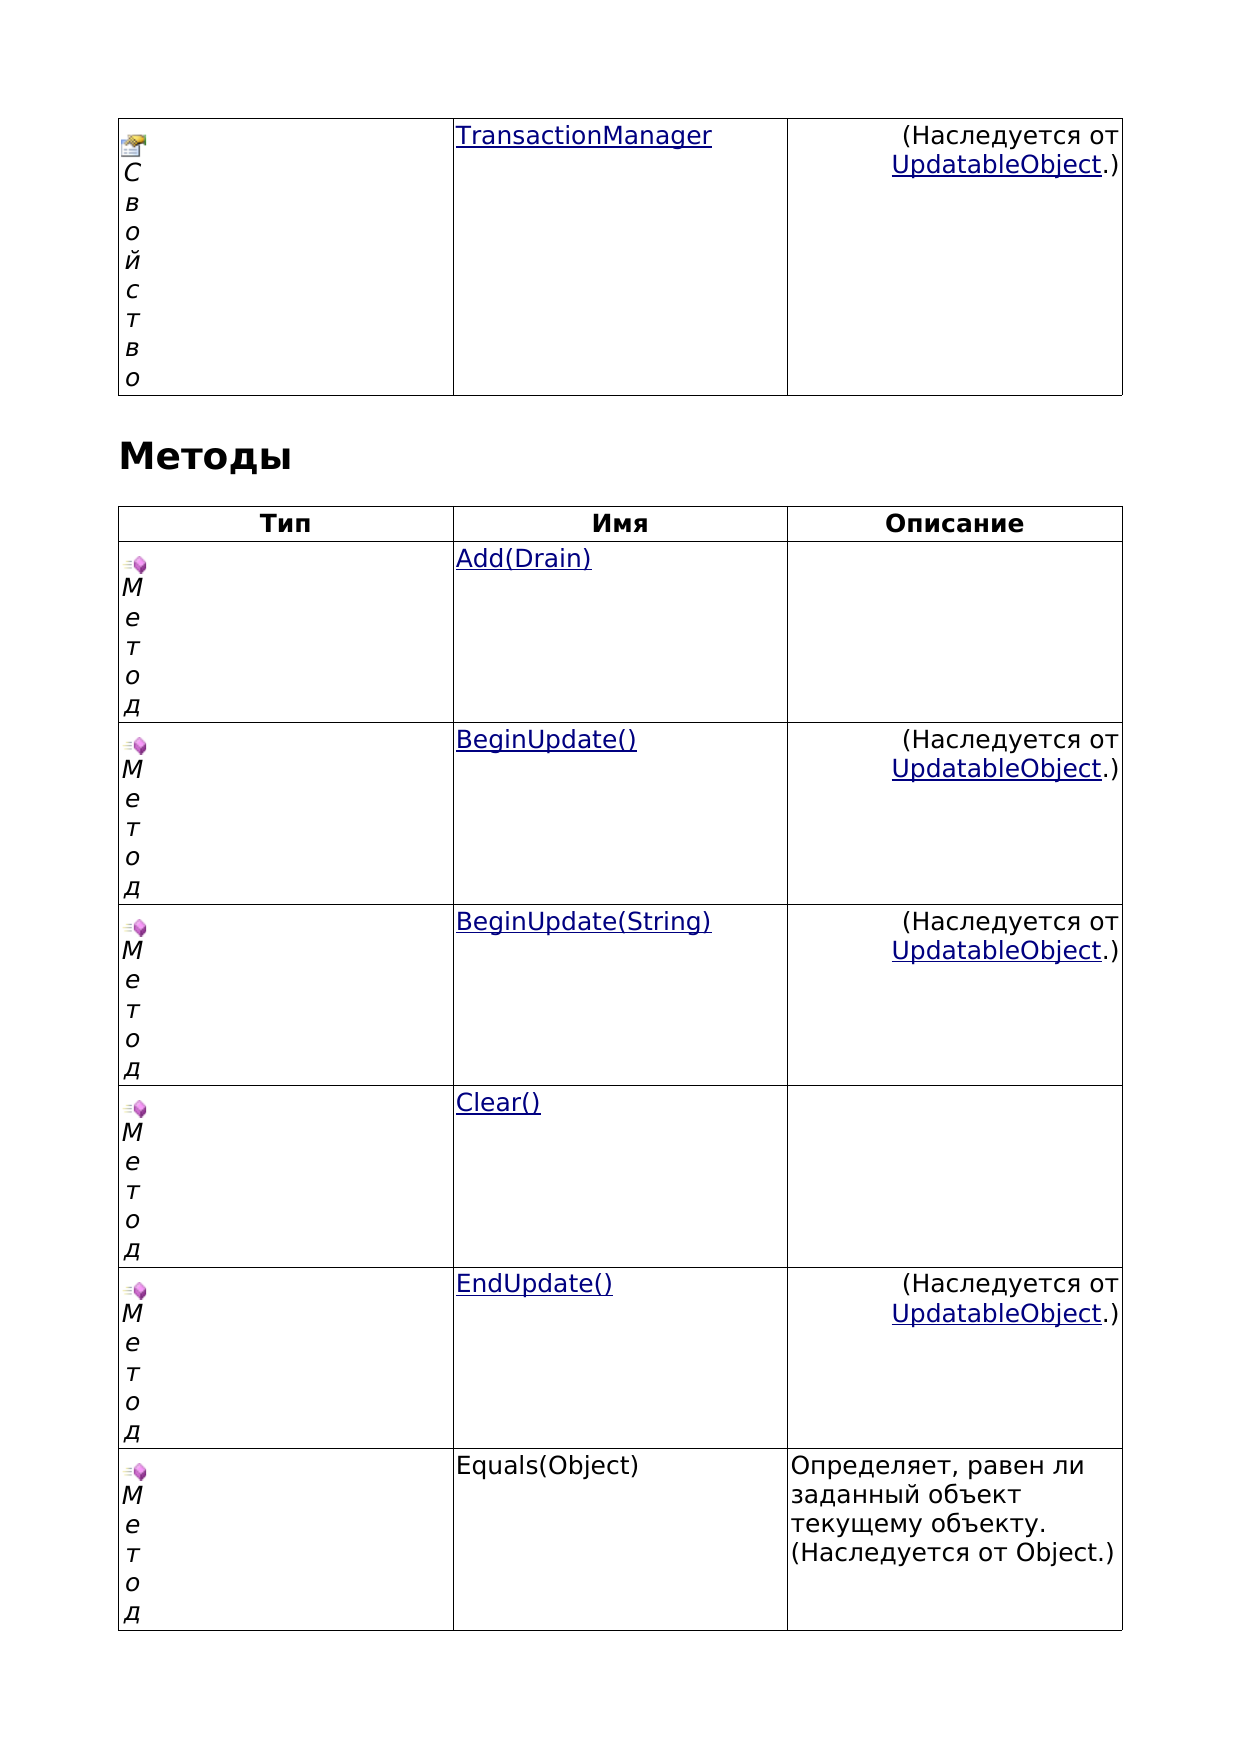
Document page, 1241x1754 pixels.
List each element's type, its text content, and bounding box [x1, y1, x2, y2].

picture [121, 556, 147, 574]
table_header Тип [119, 507, 453, 541]
picture [121, 133, 147, 159]
picture [121, 919, 147, 937]
table_cell (Наследуется от UpdatableObject.) [788, 723, 1122, 904]
picture [121, 1100, 147, 1118]
picture [121, 1282, 147, 1300]
picture [121, 737, 147, 755]
table_cell (Наследуется от UpdatableObject.) [788, 119, 1122, 395]
table_cell [119, 905, 453, 1085]
table_cell Clear() [454, 1086, 787, 1267]
picture [121, 1463, 147, 1481]
table_cell [119, 723, 453, 904]
table_cell [119, 542, 453, 722]
table_cell [119, 1086, 453, 1267]
table_cell [119, 119, 453, 395]
table_cell (Наследуется от UpdatableObject.) [788, 905, 1122, 1085]
table_cell [119, 1449, 453, 1629]
table_header Описание [788, 507, 1122, 541]
table_cell BeginUpdate(String) [454, 905, 787, 1085]
table_header Имя [454, 507, 787, 541]
table_cell BeginUpdate() [454, 723, 787, 904]
table_cell Add(Drain) [454, 542, 787, 722]
table_cell Equals(Object) [454, 1449, 787, 1629]
table_cell [119, 1268, 453, 1448]
subtitle Методы [118, 435, 1122, 478]
table_cell (Наследуется от UpdatableObject.) [788, 1268, 1122, 1448]
table_cell Определяет, равен ли заданный объект текущему объекту. (Наследуется от Object.) [788, 1449, 1122, 1629]
table_cell [788, 542, 1122, 722]
table_cell TransactionManager [454, 119, 787, 395]
table_cell [788, 1086, 1122, 1267]
table_cell EndUpdate() [454, 1268, 787, 1448]
